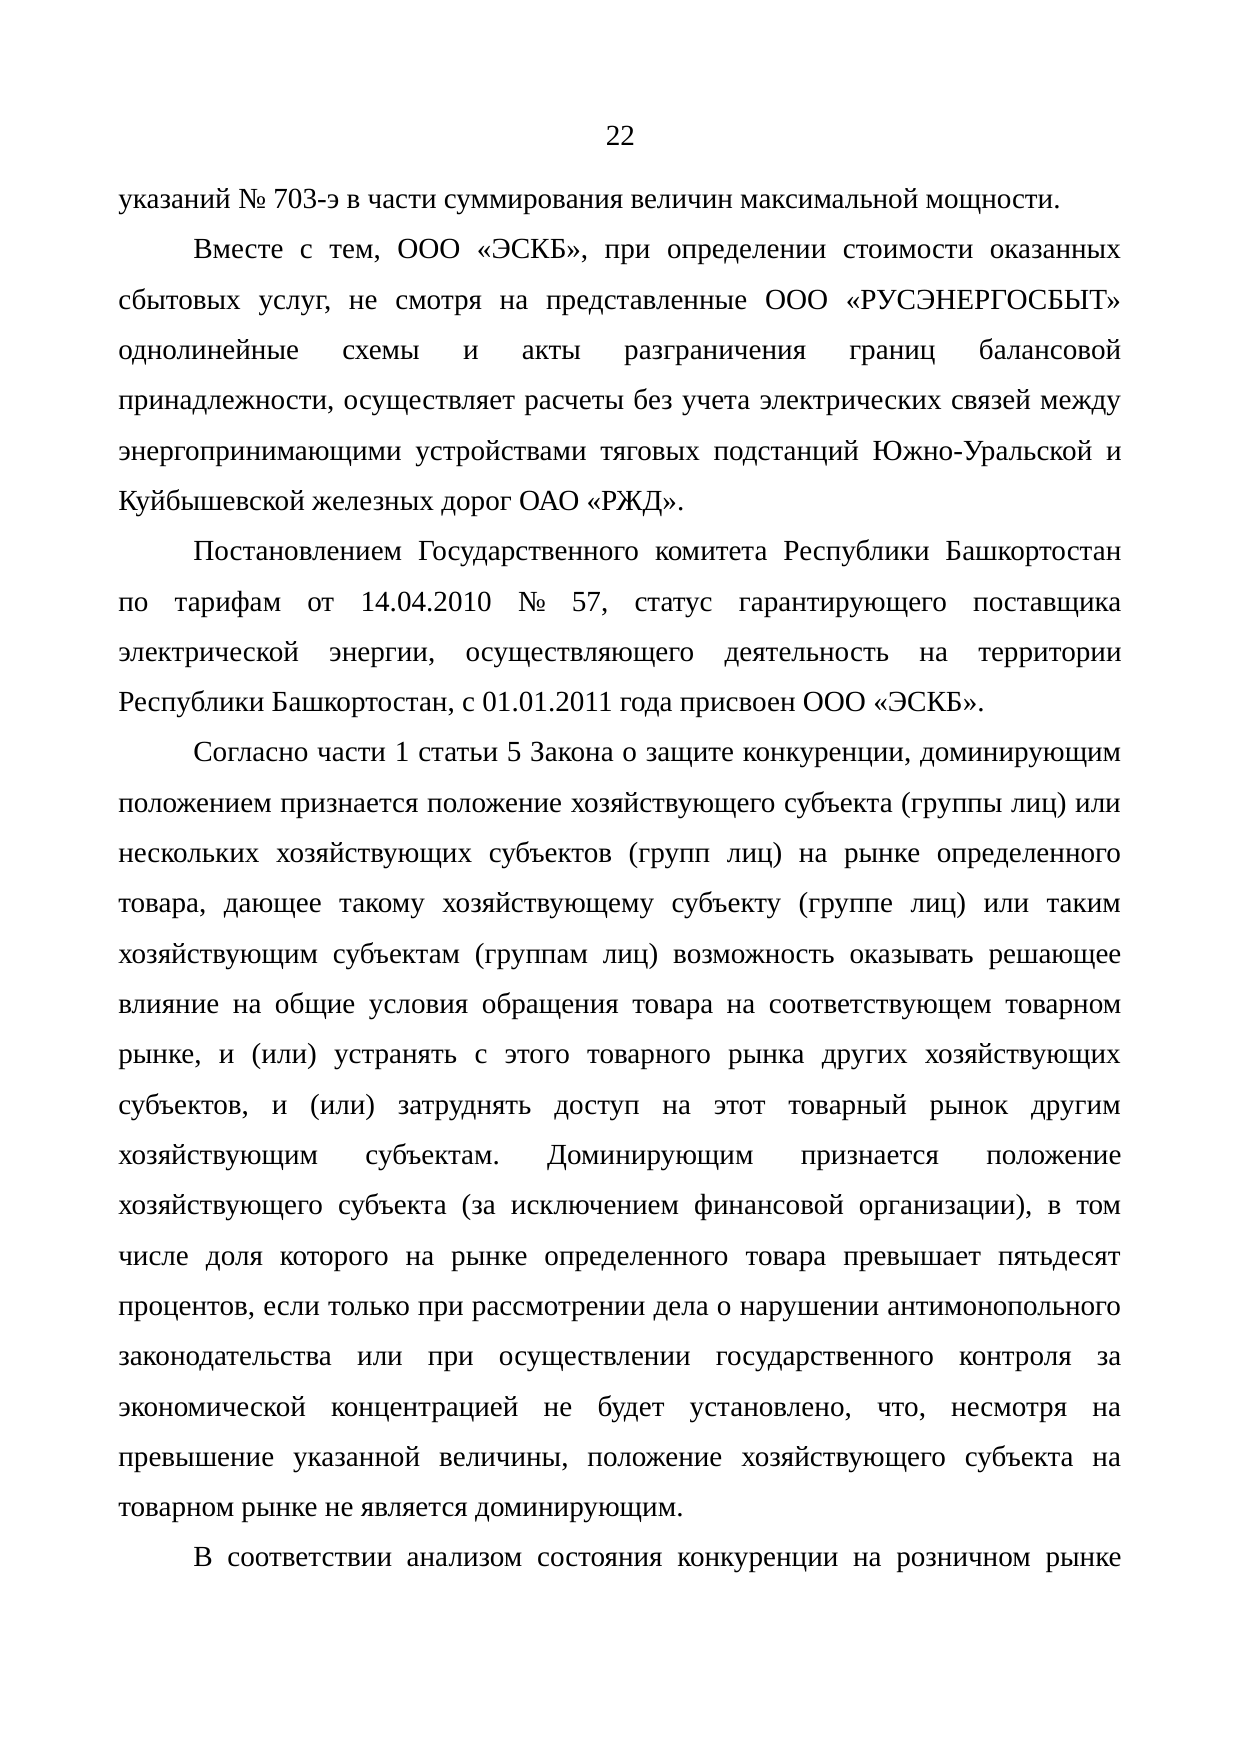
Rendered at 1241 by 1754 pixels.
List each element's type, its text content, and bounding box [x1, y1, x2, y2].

text Вместе с тем, ООО «ЭСКБ», при определении стоимости оказанных сбытовых услуг, не смотря на представленные ООО «РУСЭНЕРГОСБЫТ» однолинейные схемы и акты разграничения границ балансовой принадлежности, осуществляет расчеты без учета электрических связей между энергопринимающими устройствами тяговых подстанций Южно-Уральской и Куйбышевской железных дорог ОАО «РЖД». [118, 231, 1122, 517]
text Согласно части 1 статьи 5 Закона о защите конкуренции, доминирующим положением признается положение хозяйствующего субъекта (группы лиц) или нескольких хозяйствующих субъектов (групп лиц) на рынке определенного товара, дающее такому хозяйствующему субъекту (группе лиц) или таким хозяйствующим субъектам (группам лиц) возможность оказывать решающее влияние на общие условия обращения товара на соответствующем товарном рынке, и (или) устранять с этого товарного рынка других хозяйствующих субъектов, и (или) затруднять доступ на этот товарный рынок другим хозяйствующим субъектам. Доминирующим признается положение хозяйствующего субъекта (за исключением финансовой организации), в том числе доля которого на рынке определенного товара превышает пятьдесят процентов, если только при рассмотрении дела о нарушении антимонопольного законодательства или при осуществлении государственного контроля за экономической концентрацией не будет установлено, что, несмотря на превышение указанной величины, положение хозяйствующего субъекта на товарном рынке не является доминирующим. [118, 734, 1122, 1523]
text Постановлением Государственного комитета Республики Башкортостан по тарифам от 14.04.2010 № 57, статус гарантирующего поставщика электрической энергии, осуществляющего деятельность на территории Республики Башкортостан, с 01.01.2011 года присвоен ООО «ЭСКБ». [118, 533, 1122, 718]
text В соответствии анализом состояния конкуренции на розничном рынке [118, 1539, 1122, 1573]
text указаний № 703-э в части суммирования величин максимальной мощности. [118, 181, 1122, 215]
